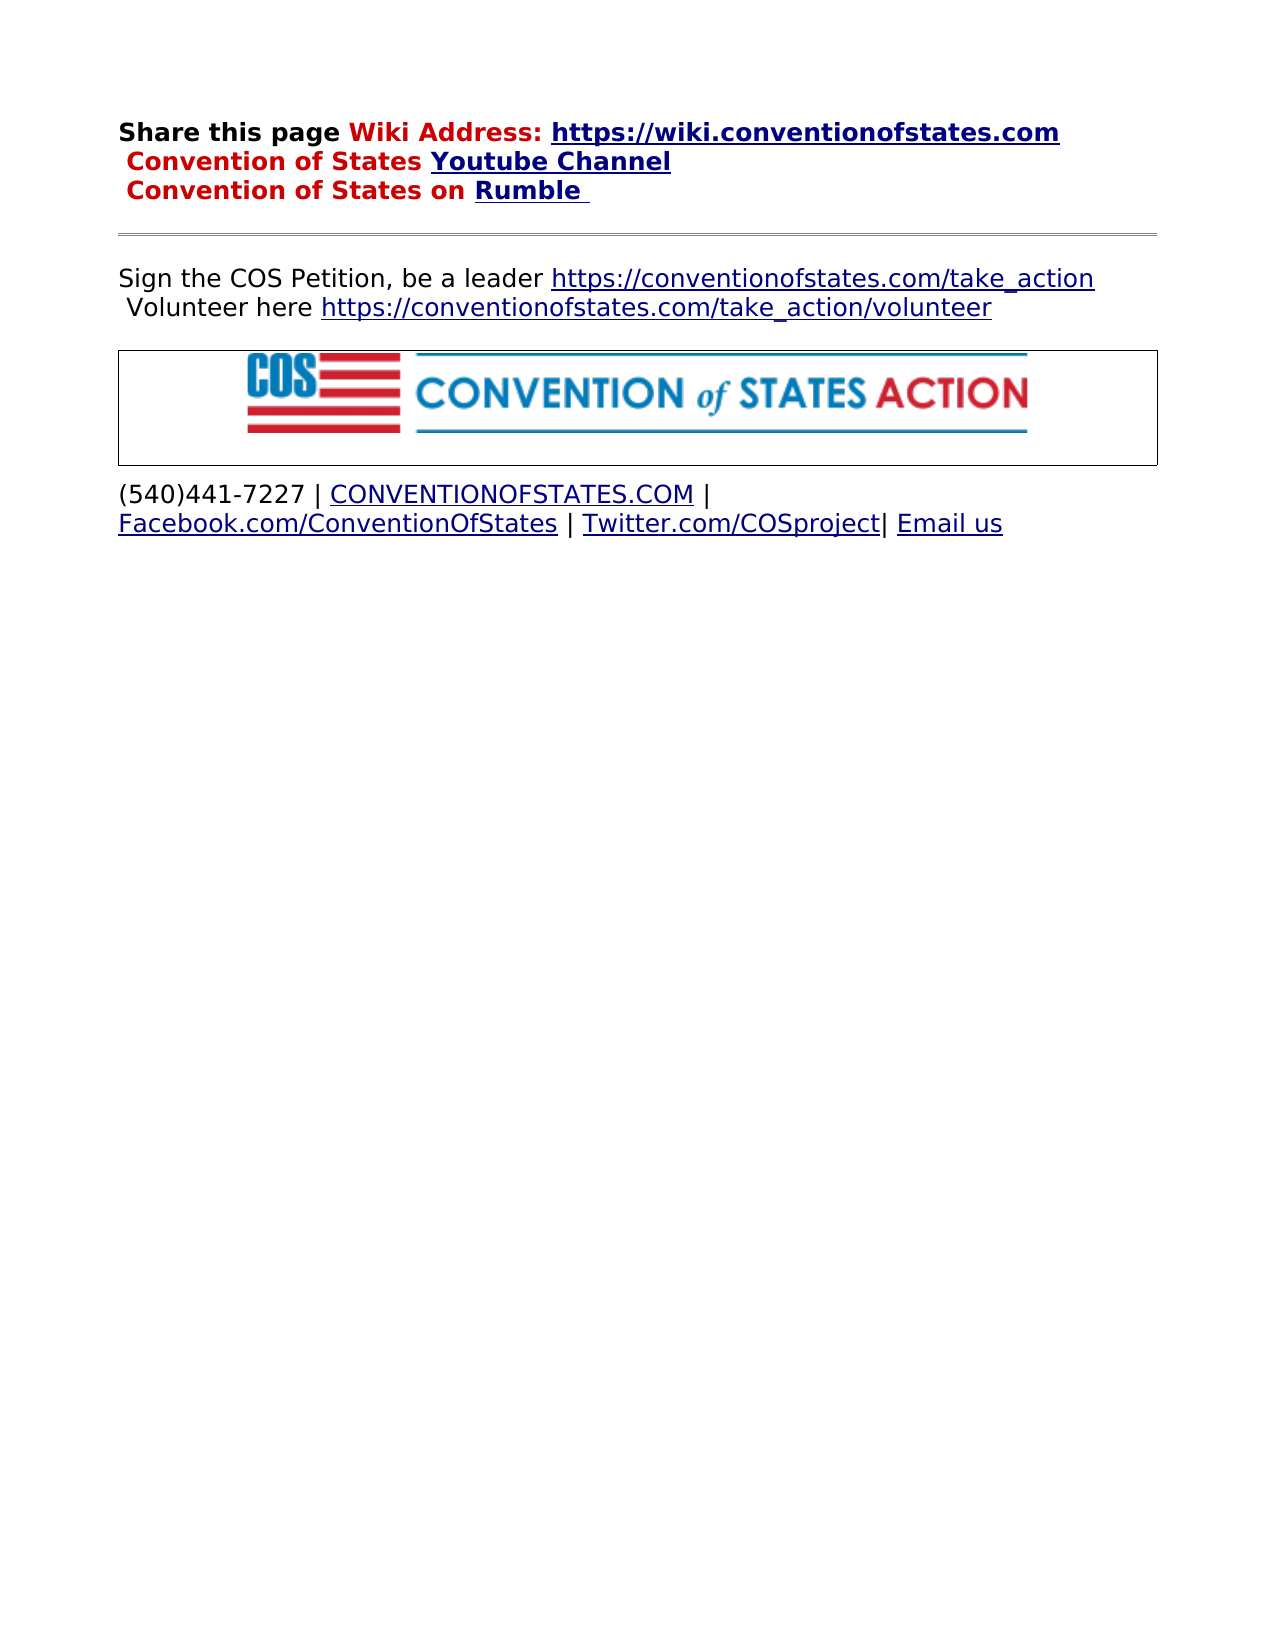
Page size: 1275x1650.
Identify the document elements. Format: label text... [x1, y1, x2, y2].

text Sign the COS Petition, be a leader https://conventionofstates.com/take_action Volunteer here https://conventionofstates.com/take_action/volunteer [118, 264, 1157, 323]
text Share this page Wiki Address: https://wiki.conventionofstates.com Convention of States Youtube Channel Convention of States on Rumble [118, 118, 1157, 206]
picture [247, 353, 1028, 433]
text (540)441-7227 | CONVENTIONOFSTATES.COM | Facebook.com/ConventionOfStates | Twitter.com/COSproject| Email us [118, 480, 1157, 538]
table_header [119, 351, 1157, 465]
